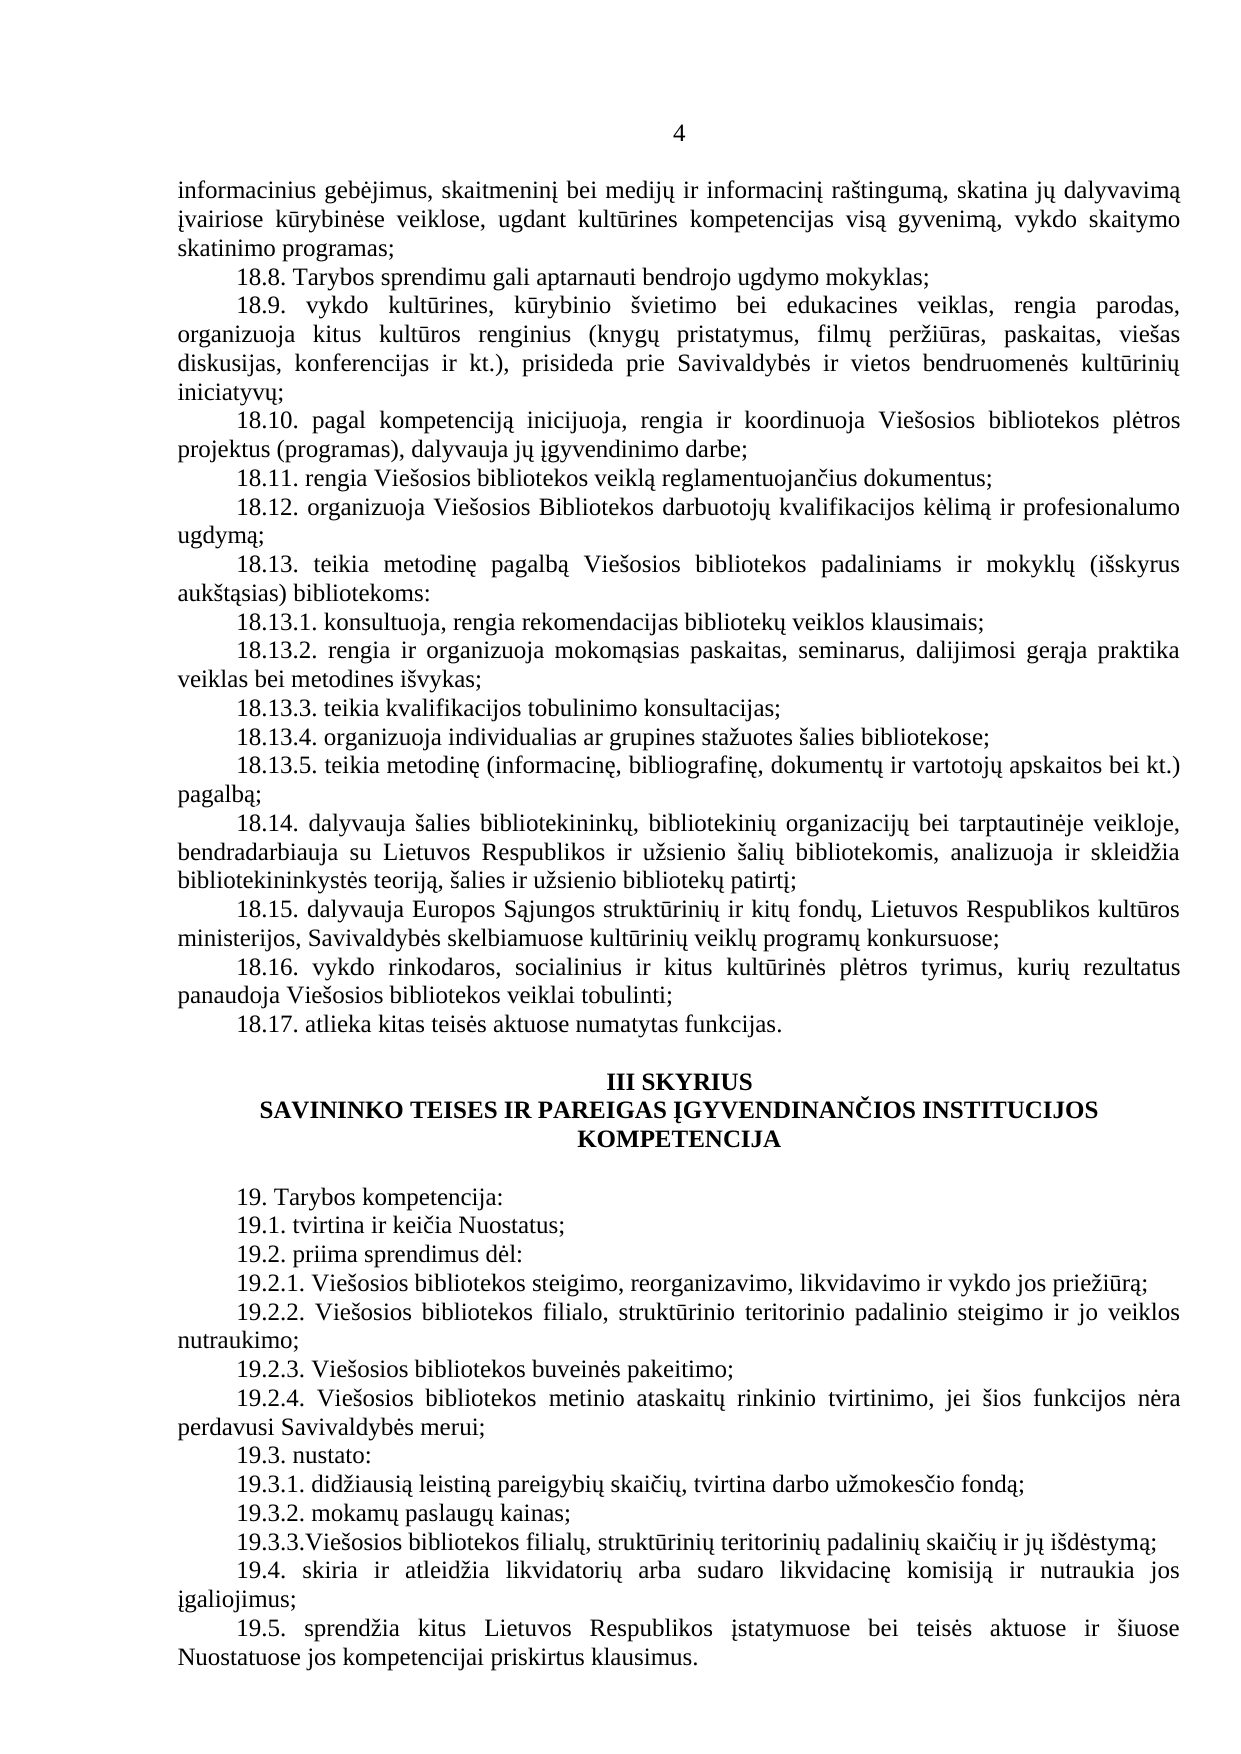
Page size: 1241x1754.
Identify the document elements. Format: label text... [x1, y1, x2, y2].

text 18.8. Tarybos sprendimu gali aptarnauti bendrojo ugdymo mokyklas; [236, 262, 1181, 291]
text 18.17. atlieka kitas teisės aktuose numatytas funkcijas. [177, 1009, 1181, 1038]
text 19.2.2. Viešosios bibliotekos filialo, struktūrinio teritorinio padalinio steigimo ir jo veiklos nutraukimo; [177, 1297, 1181, 1354]
text 18.10. pagal kompetenciją inicijuoja, rengia ir koordinuoja Viešosios bibliotekos plėtros projektus (programas), dalyvauja jų įgyvendinimo darbe; [177, 406, 1181, 463]
text 18.12. organizuoja Viešosios Bibliotekos darbuotojų kvalifikacijos kėlimą ir profesionalumo ugdymą; [177, 492, 1181, 549]
text 19. Tarybos kompetencija: [177, 1182, 1181, 1211]
text 19.3.2. mokamų paslaugų kainas; [177, 1498, 1181, 1527]
text SAVININKO TEISES IR PAREIGAS ĮGYVENDINANČIOS INSTITUCIJOS KOMPETENCIJA [177, 1096, 1181, 1153]
text 19.3.3.Viešosios bibliotekos filialų, struktūrinių teritorinių padalinių skaičių ir jų išdėstymą; [177, 1527, 1181, 1556]
text 19.2.4. Viešosios bibliotekos metinio ataskaitų rinkinio tvirtinimo, jei šios funkcijos nėra perdavusi Savivaldybės merui; [177, 1383, 1181, 1441]
text 19.3. nustato: [177, 1441, 1181, 1469]
text 18.13.5. teikia metodinę (informacinę, bibliografinę, dokumentų ir vartotojų apskaitos bei kt.) pagalbą; [177, 751, 1181, 808]
text 19.2.3. Viešosios bibliotekos buveinės pakeitimo; [177, 1354, 1181, 1383]
text 18.16. vykdo rinkodaros, socialinius ir kitus kultūrinės plėtros tyrimus, kurių rezultatus panaudoja Viešosios bibliotekos veiklai tobulinti; [177, 952, 1181, 1009]
text 18.13.3. teikia kvalifikacijos tobulinimo konsultacijas; [177, 693, 1181, 722]
text 18.13. teikia metodinę pagalbą Viešosios bibliotekos padaliniams ir mokyklų (išskyrus aukštąsias) bibliotekoms: [177, 549, 1181, 607]
text 19.1. tvirtina ir keičia Nuostatus; [177, 1211, 1181, 1239]
text 19.2.1. Viešosios bibliotekos steigimo, reorganizavimo, likvidavimo ir vykdo jos priežiūrą; [177, 1268, 1181, 1297]
text 18.13.2. rengia ir organizuoja mokomąsias paskaitas, seminarus, dalijimosi gerąja praktika veiklas bei metodines išvykas; [177, 636, 1181, 693]
text 18.15. dalyvauja Europos Sąjungos struktūrinių ir kitų fondų, Lietuvos Respublikos kultūros ministerijos, Savivaldybės skelbiamuose kultūrinių veiklų programų konkursuose; [177, 894, 1181, 952]
text 18.11. rengia Viešosios bibliotekos veiklą reglamentuojančius dokumentus; [177, 463, 1181, 492]
text 18.13.1. konsultuoja, rengia rekomendacijas bibliotekų veiklos klausimais; [177, 607, 1181, 636]
text 18.9. vykdo kultūrines, kūrybinio švietimo bei edukacines veiklas, rengia parodas, organizuoja kitus kultūros renginius (knygų pristatymus, filmų peržiūras, paskaitas, viešas diskusijas, konferencijas ir kt.), prisideda prie Savivaldybės ir vietos bendruomenės kultūrinių iniciatyvų; [177, 291, 1181, 406]
text III SKYRIUS [177, 1067, 1181, 1096]
text 18.14. dalyvauja šalies bibliotekininkų, bibliotekinių organizacijų bei tarptautinėje veikloje, bendradarbiauja su Lietuvos Respublikos ir užsienio šalių bibliotekomis, analizuoja ir skleidžia bibliotekininkystės teoriją, šalies ir užsienio bibliotekų patirtį; [177, 808, 1181, 894]
text 19.3.1. didžiausią leistiną pareigybių skaičių, tvirtina darbo užmokesčio fondą; [177, 1469, 1181, 1498]
text 19.2. priima sprendimus dėl: [177, 1239, 1181, 1268]
text informacinius gebėjimus, skaitmeninį bei medijų ir informacinį raštingumą, skatina jų dalyvavimą įvairiose kūrybinėse veiklose, ugdant kultūrines kompetencijas visą gyvenimą, vykdo skaitymo skatinimo programas; [177, 176, 1181, 262]
text 19.4. skiria ir atleidžia likvidatorių arba sudaro likvidacinę komisiją ir nutraukia jos įgaliojimus; [177, 1556, 1181, 1613]
text 18.13.4. organizuoja individualias ar grupines stažuotes šalies bibliotekose; [177, 722, 1181, 751]
text 19.5. sprendžia kitus Lietuvos Respublikos įstatymuose bei teisės aktuose ir šiuose Nuostatuose jos kompetencijai priskirtus klausimus. [177, 1613, 1181, 1671]
